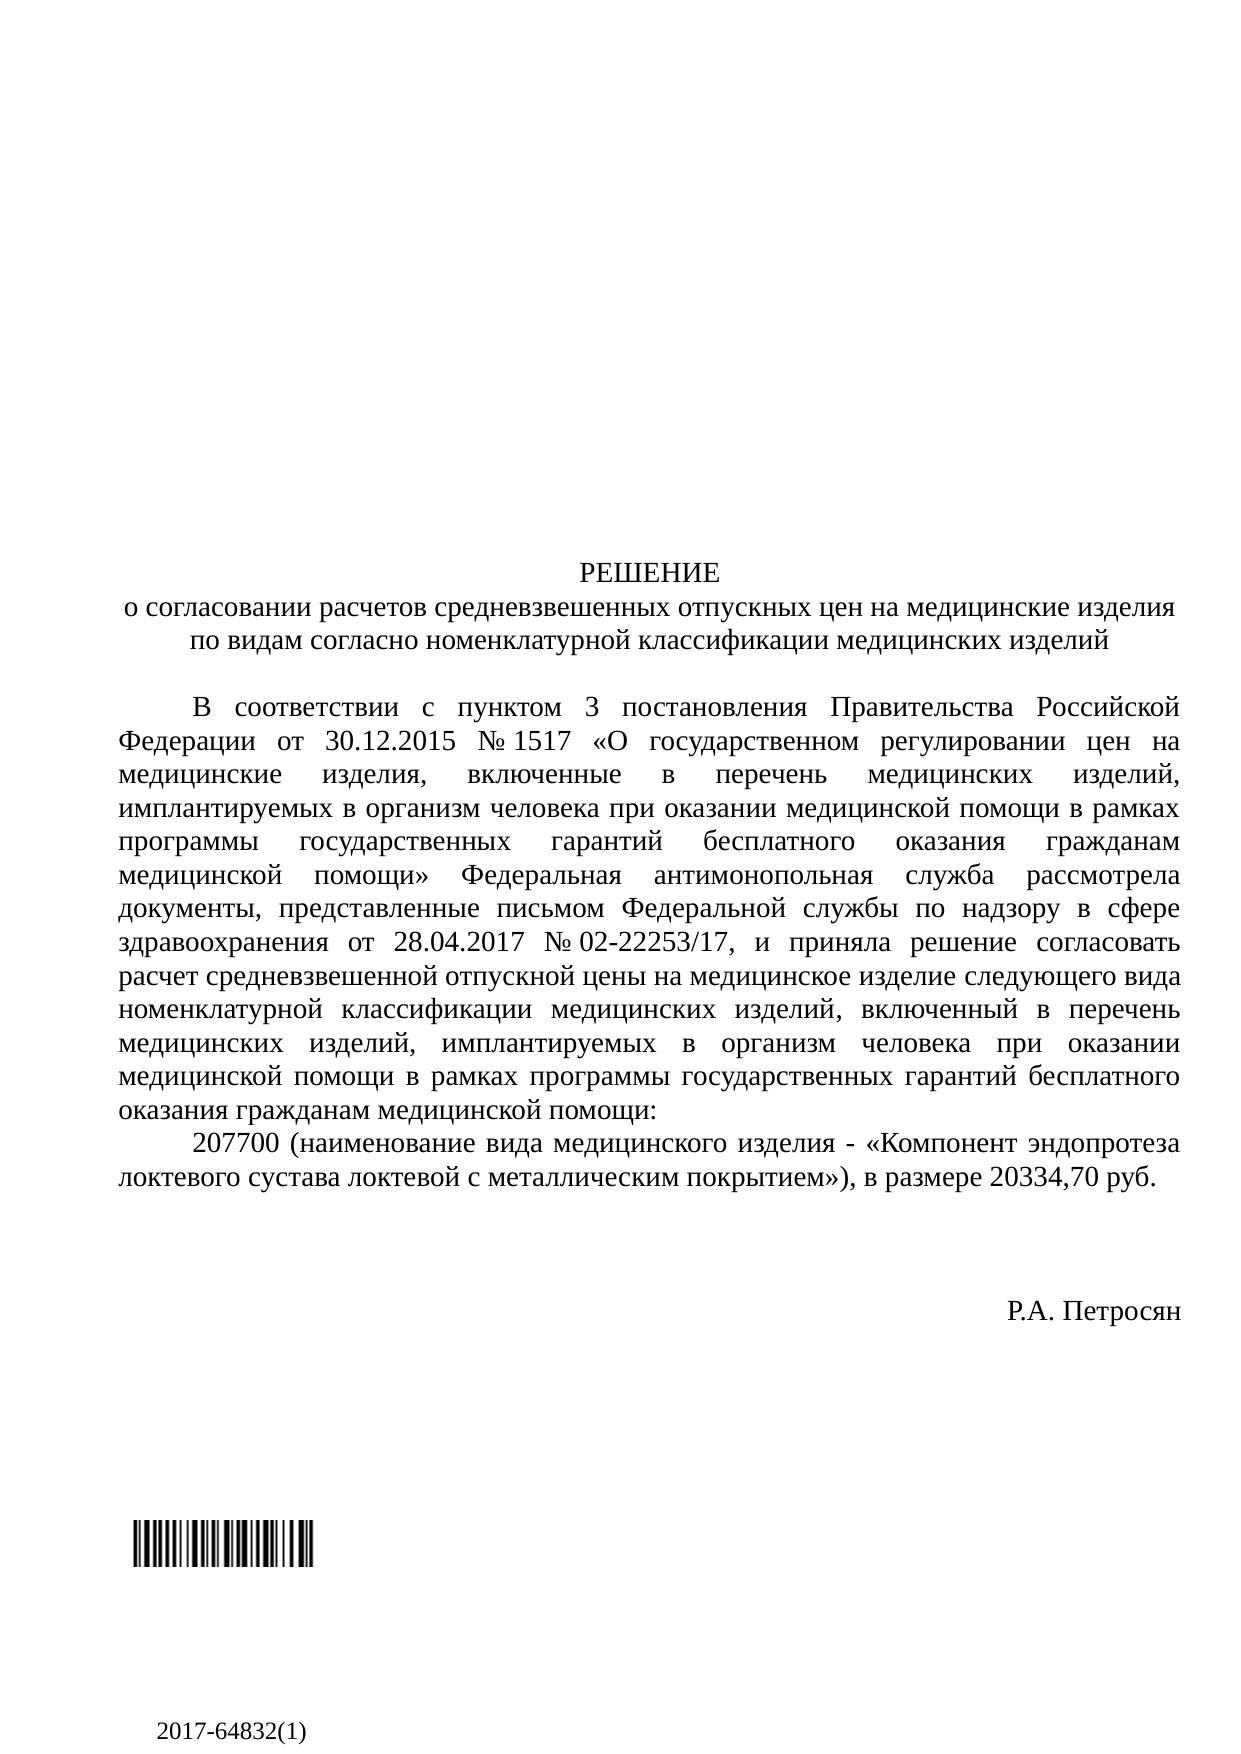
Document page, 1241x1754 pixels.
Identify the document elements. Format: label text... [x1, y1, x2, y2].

text 207700 (наименование вида медицинского изделия - «Компонент эндопротеза локтевого сустава локтевой с металлическим покрытием»), в размере 20334,70 руб. [118, 1125, 1181, 1192]
text о согласовании расчетов средневзвешенных отпускных цен на медицинские изделия по видам согласно номенклатурной классификации медицинских изделий [118, 589, 1181, 656]
text Р.А. Петросян [118, 1293, 1181, 1327]
picture [118, 1520, 331, 1567]
table_header [672, 118, 1181, 555]
text В соответствии с пунктом 3 постановления Правительства Российской Федерации от 30.12.2015 № 1517 «О государственном регулировании цен на медицинские изделия, включенные в перечень медицинских изделий, имплантируемых в организм человека при оказании медицинской помощи в рамках программы государственных гарантий бесплатного оказания гражданам медицинской помощи» Федеральная антимонопольная служба рассмотрела документы, представленные письмом Федеральной службы по надзору в сфере здравоохранения от 28.04.2017 № 02-22253/17, и приняла решение согласовать расчет средневзвешенной отпускной цены на медицинское изделие следующего вида номенклатурной классификации медицинских изделий, включенный в перечень медицинских изделий, имплантируемых в организм человека при оказании медицинской помощи в рамках программы государственных гарантий бесплатного оказания гражданам медицинской помощи: [118, 689, 1181, 1125]
